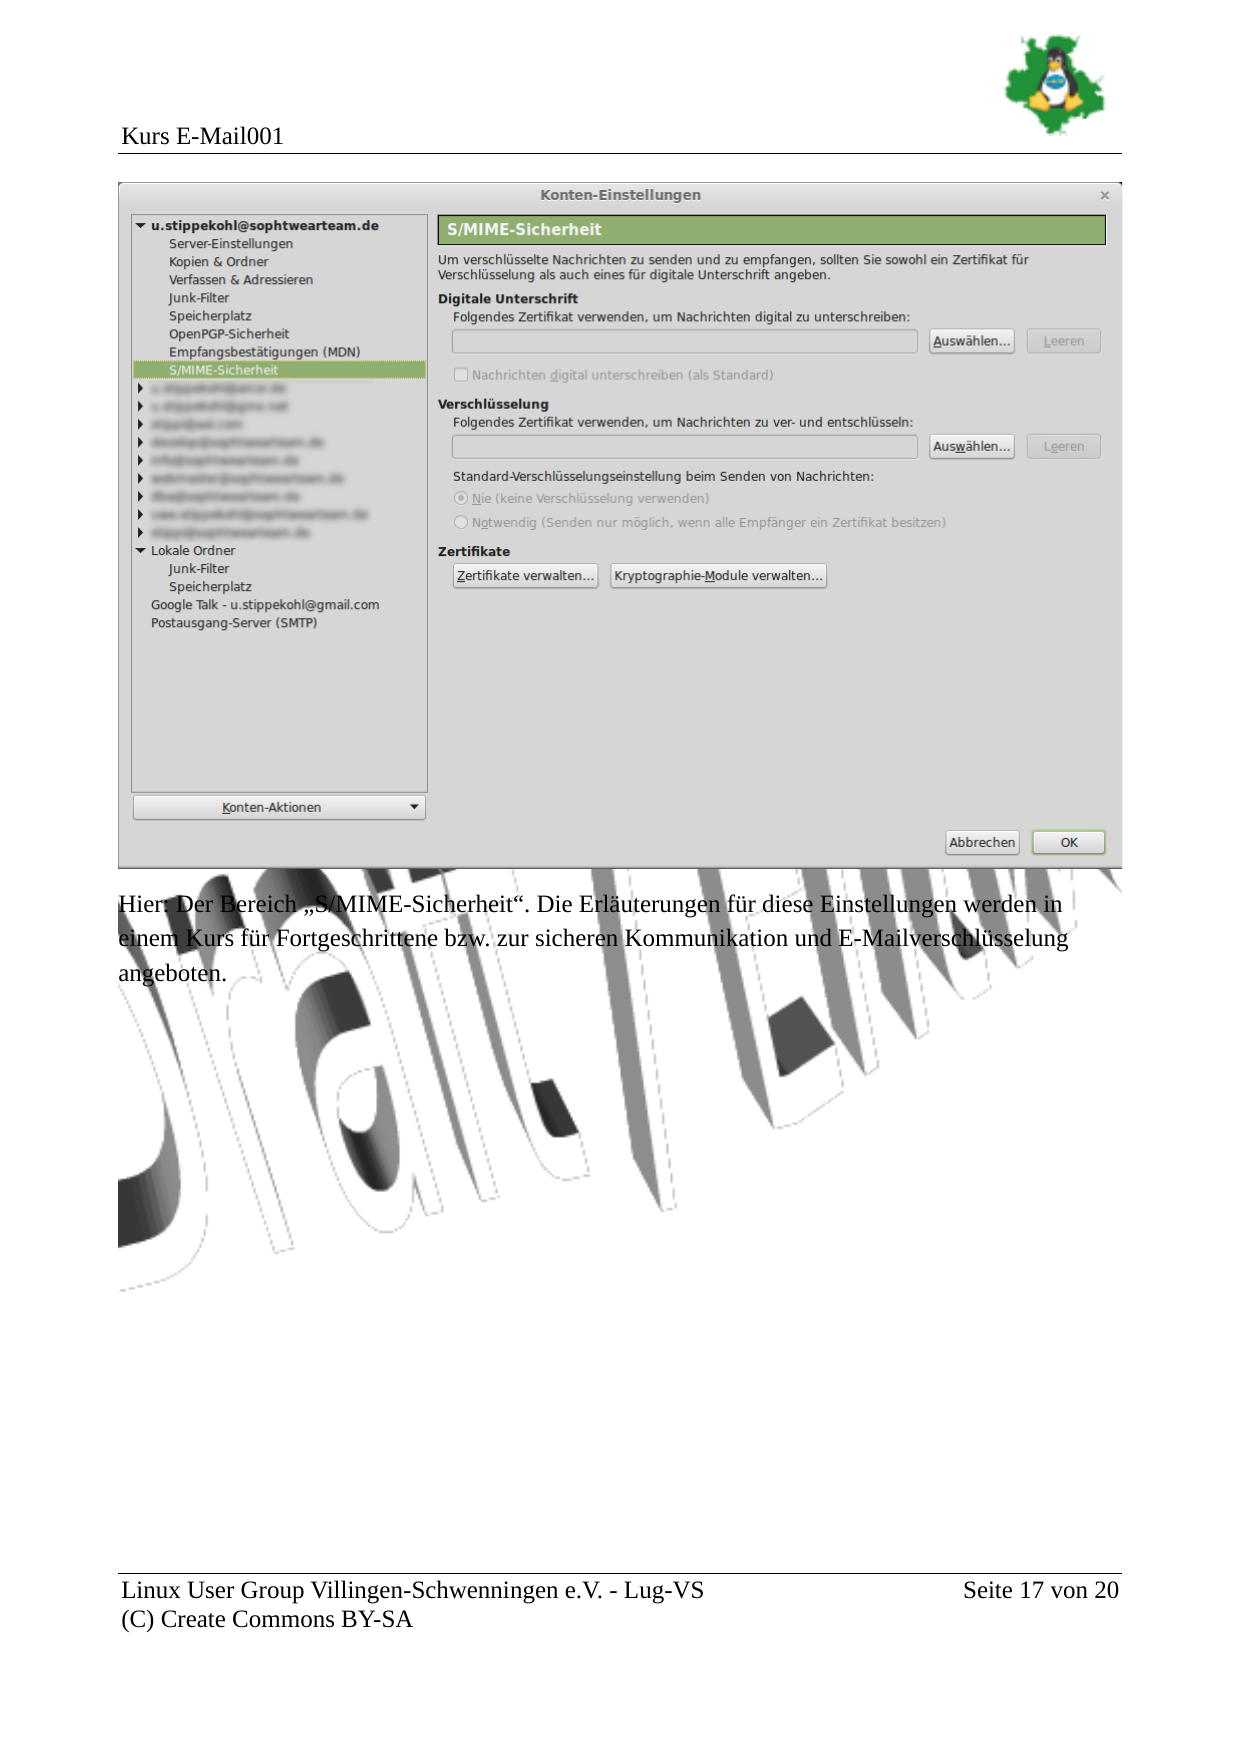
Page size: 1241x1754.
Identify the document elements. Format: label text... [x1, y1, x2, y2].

picture [118, 182, 1123, 889]
picture [220, 987, 1021, 1224]
text Hier: Der Bereich „S/MIME-Sicherheit“. Die Erläuterungen für diese Einstellungen werden in einem Kurs für Fortgeschrittene bzw. zur sicheren Kommunikation und E-Mailverschlüsselung angeboten. [118, 889, 1122, 987]
picture [1003, 33, 1108, 136]
